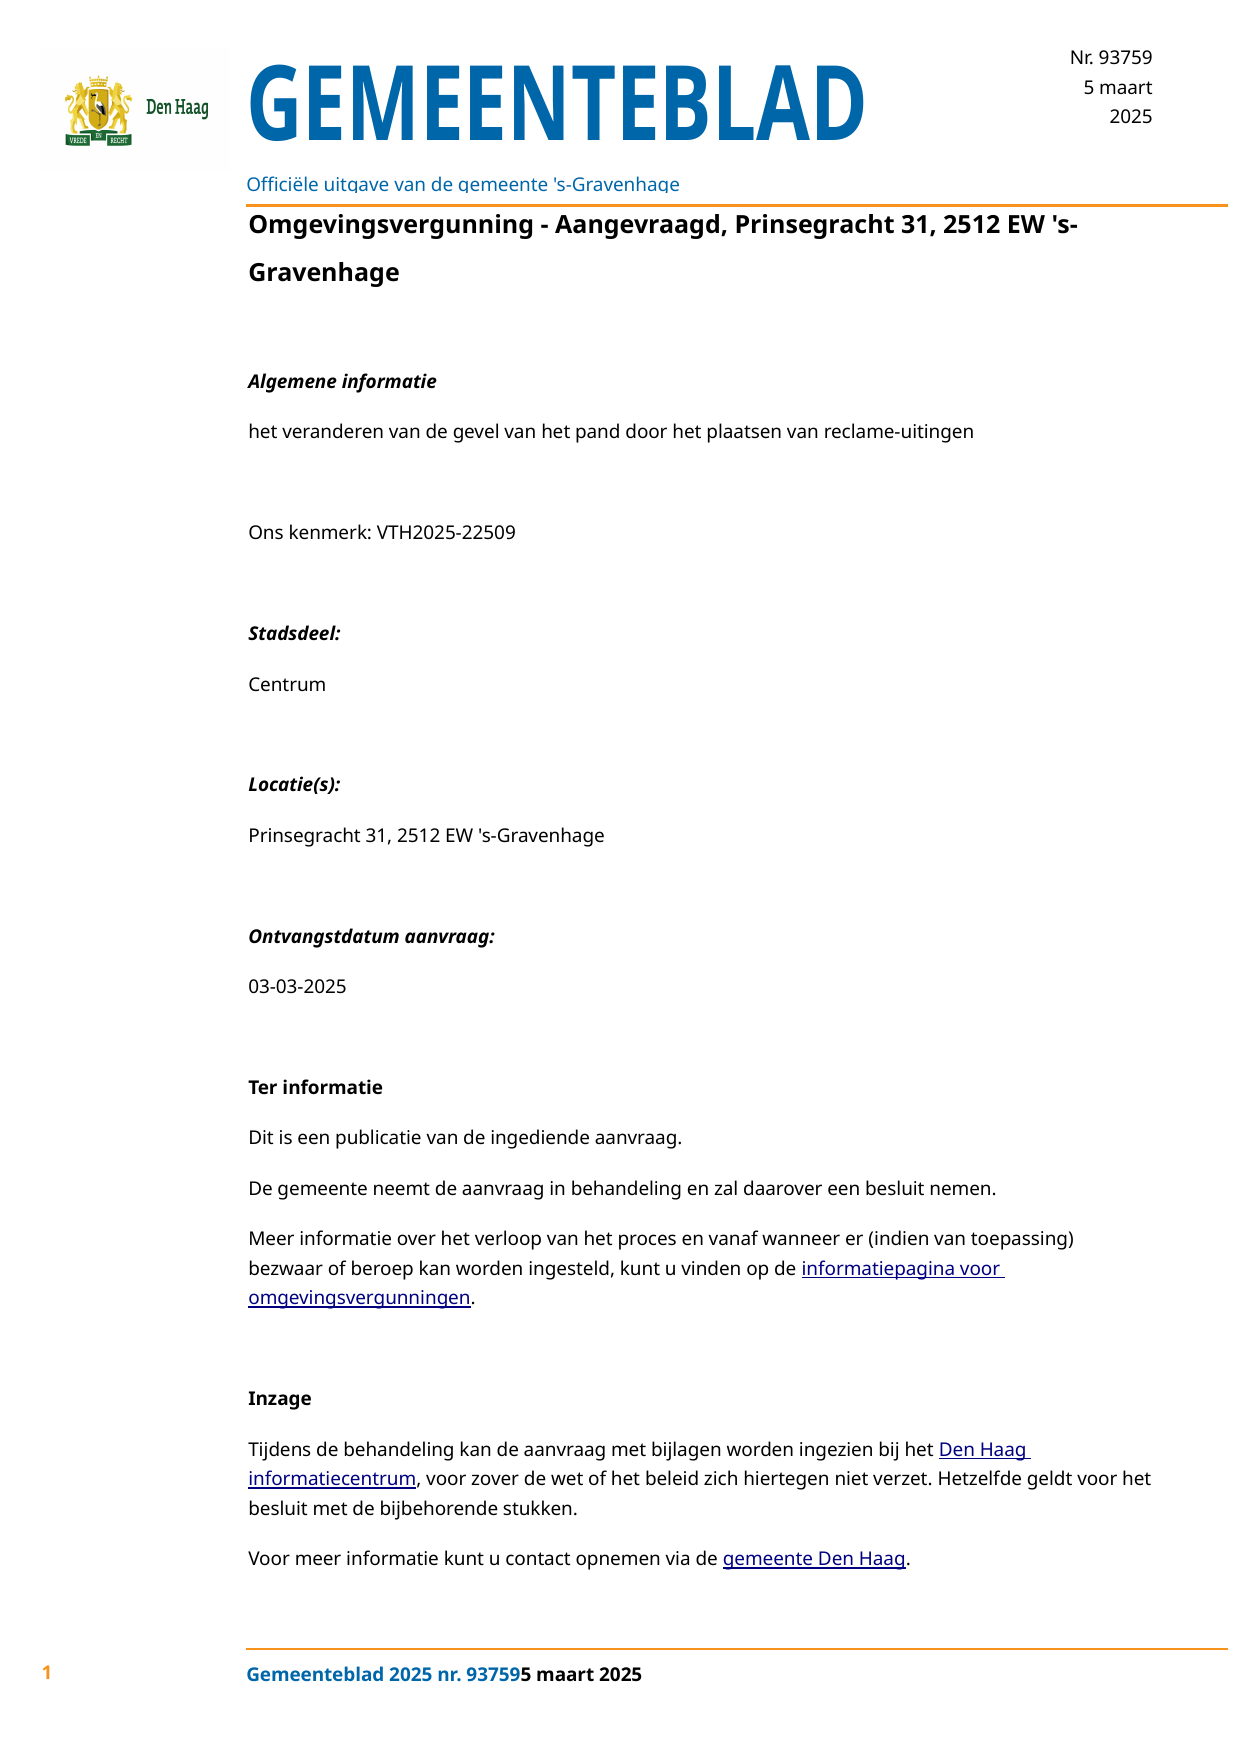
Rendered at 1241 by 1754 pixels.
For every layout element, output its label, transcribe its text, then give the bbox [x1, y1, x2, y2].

text Centrum [248, 671, 1152, 697]
text Stadsdeel: [248, 620, 1152, 646]
text Meer informatie over het verloop van het proces en vanaf wanneer er (indien van toepassing) bezwaar of beroep kan worden ingesteld, kunt u vinden op de informatiepagina voor omgevingsvergunningen. [248, 1225, 1152, 1310]
picture [41, 47, 231, 172]
text Tijdens de behandeling kan de aanvraag met bijlagen worden ingezien bij het Den Haag informatiecentrum, voor zover de wet of het beleid zich hiertegen niet verzet. Hetzelfde geldt voor het besluit met de bijbehorende stukken. [248, 1436, 1152, 1521]
text Omgevingsvergunning - Aangevraagd, Prinsegracht 31, 2512 EW 's-Gravenhage [248, 207, 1152, 288]
text Inzage [248, 1385, 1152, 1411]
text Ter informatie [248, 1074, 1152, 1100]
text De gemeente neemt de aanvraag in behandeling en zal daarover een besluit nemen. [248, 1175, 1152, 1201]
text Prinsegracht 31, 2512 EW 's-Gravenhage [248, 822, 1152, 848]
text Ontvangstdatum aanvraag: [248, 923, 1152, 949]
text Dit is een publicatie van de ingediende aanvraag. [248, 1124, 1152, 1150]
text Locatie(s): [248, 772, 1152, 797]
text het veranderen van de gevel van het pand door het plaatsen van reclame-uitingen [248, 419, 1152, 444]
text 03-03-2025 [248, 973, 1152, 999]
text Ons kenmerk: VTH2025-22509 [248, 519, 1152, 545]
text Voor meer informatie kunt u contact opnemen via de gemeente Den Haag. [248, 1545, 1152, 1571]
text Algemene informatie [248, 368, 1152, 394]
